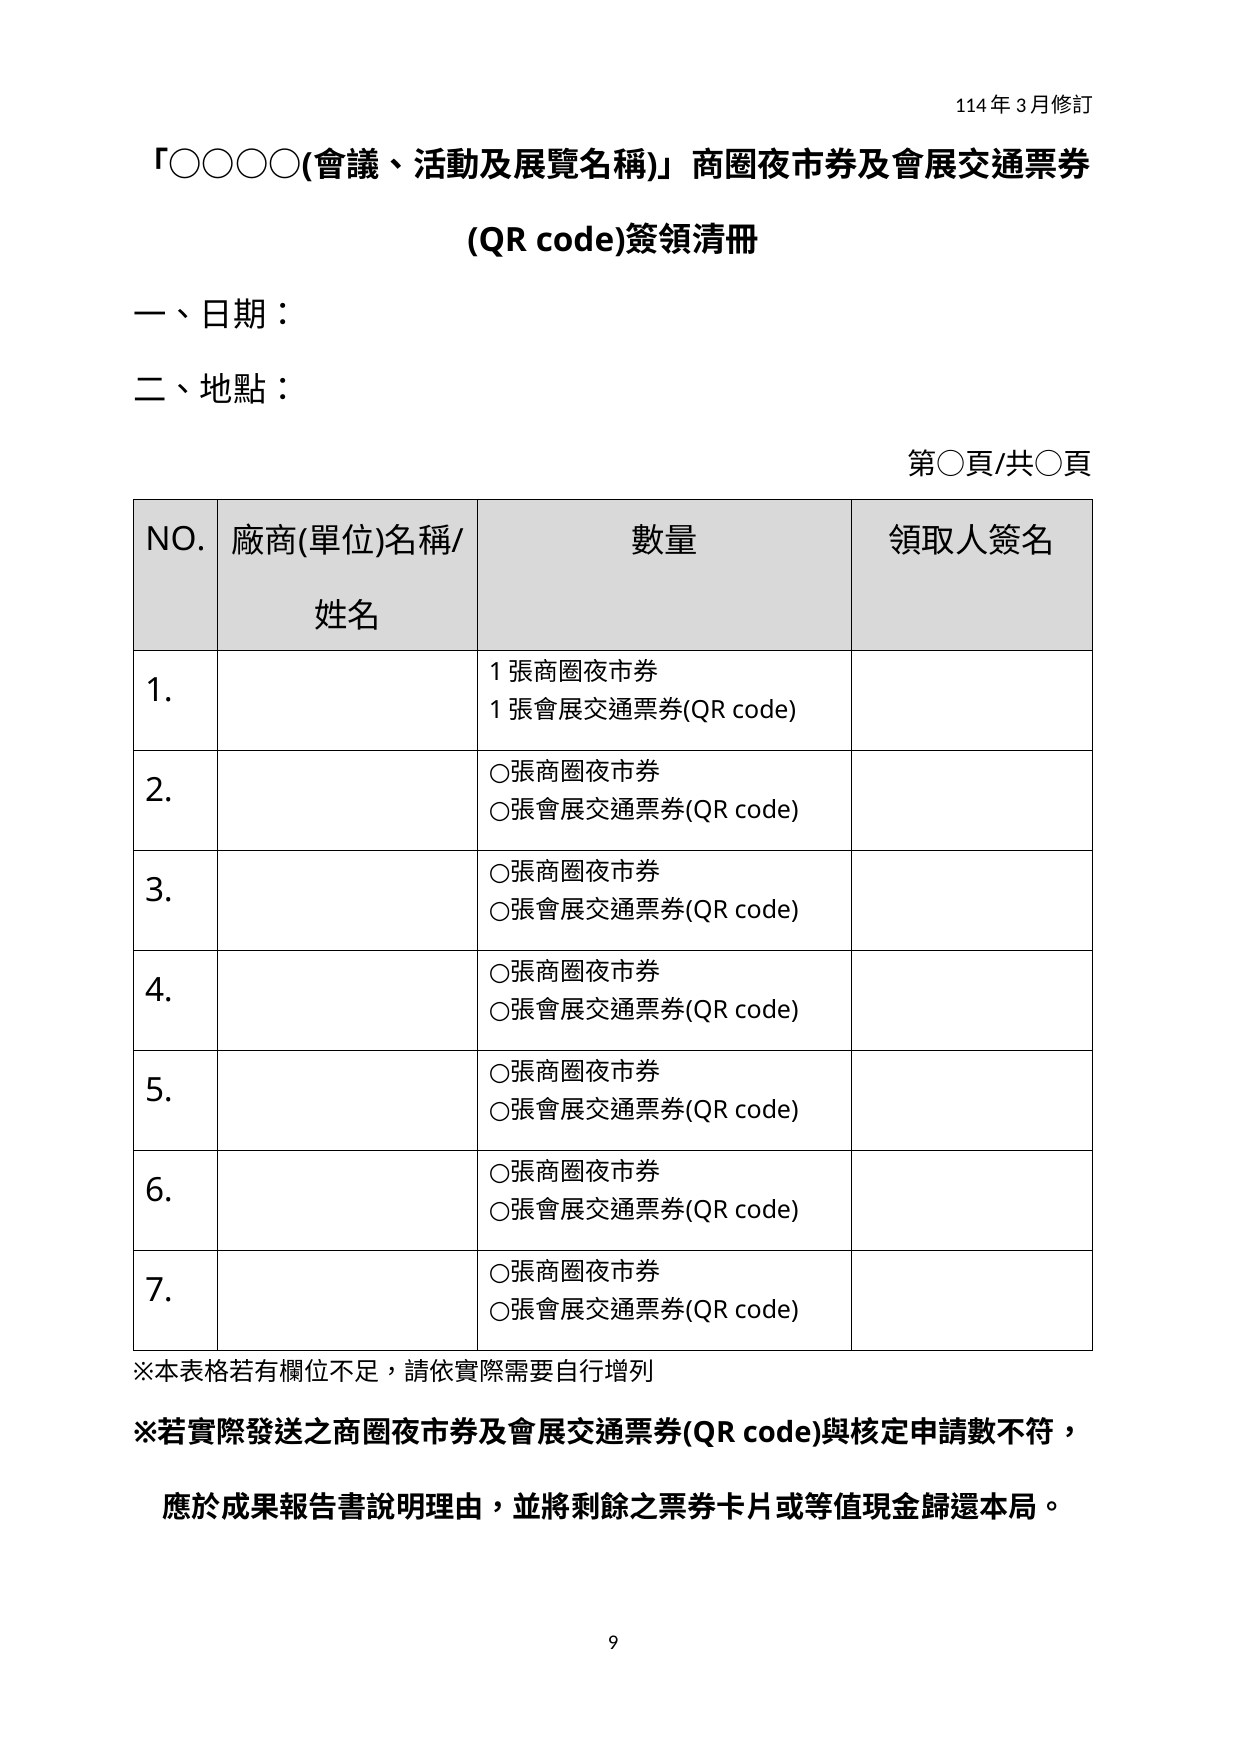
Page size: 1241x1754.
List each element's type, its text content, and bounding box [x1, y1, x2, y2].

table_cell [218, 1151, 477, 1250]
table_cell [134, 651, 217, 750]
table_header 數量 [478, 500, 851, 650]
table_cell ○張商圈夜市券 ○張會展交通票券(QR code) [478, 1051, 851, 1150]
text 二、地點： [133, 349, 1093, 424]
table_cell ○張商圈夜市券 ○張會展交通票券(QR code) [478, 1251, 851, 1350]
table_header 領取人簽名 [852, 500, 1092, 650]
table_cell [134, 851, 217, 950]
table_cell ○張商圈夜市券 ○張會展交通票券(QR code) [478, 951, 851, 1050]
table_cell [852, 751, 1092, 850]
table_cell [852, 651, 1092, 750]
table_cell [134, 951, 217, 1050]
table_cell [134, 751, 217, 850]
table_cell [218, 651, 477, 750]
table_cell [852, 851, 1092, 950]
table_cell [852, 951, 1092, 1050]
table_cell [218, 1251, 477, 1350]
table_cell [134, 1251, 217, 1350]
table_cell [218, 1051, 477, 1150]
table_cell [134, 1051, 217, 1150]
text 第○頁/共○頁 [133, 424, 1093, 499]
table_header 廠商(單位)名稱/姓名 [218, 500, 477, 650]
table_cell ○張商圈夜市券 ○張會展交通票券(QR code) [478, 1151, 851, 1250]
table_cell ○張商圈夜市券 ○張會展交通票券(QR code) [478, 851, 851, 950]
text ※本表格若有欄位不足，請依實際需要自行增列 [133, 1351, 1093, 1389]
table_cell 1張商圈夜市券 1張會展交通票券(QR code) [478, 651, 851, 750]
table_cell [852, 1151, 1092, 1250]
text 「○○○○(會議、活動及展覽名稱)」商圈夜市券及會展交通票券(QR code)簽領清冊 [133, 124, 1093, 274]
table_cell [218, 751, 477, 850]
table_cell [852, 1051, 1092, 1150]
text ※若實際發送之商圈夜市券及會展交通票券(QR code)與核定申請數不符，應於成果報告書說明理由，並將剩餘之票券卡片或等值現金歸還本局。 [133, 1392, 1093, 1542]
table_header NO. [134, 500, 217, 650]
table_cell ○張商圈夜市券 ○張會展交通票券(QR code) [478, 751, 851, 850]
table_cell [134, 1151, 217, 1250]
table_cell [218, 851, 477, 950]
table_cell [218, 951, 477, 1050]
table_cell [852, 1251, 1092, 1350]
text 一、日期： [133, 274, 1093, 349]
